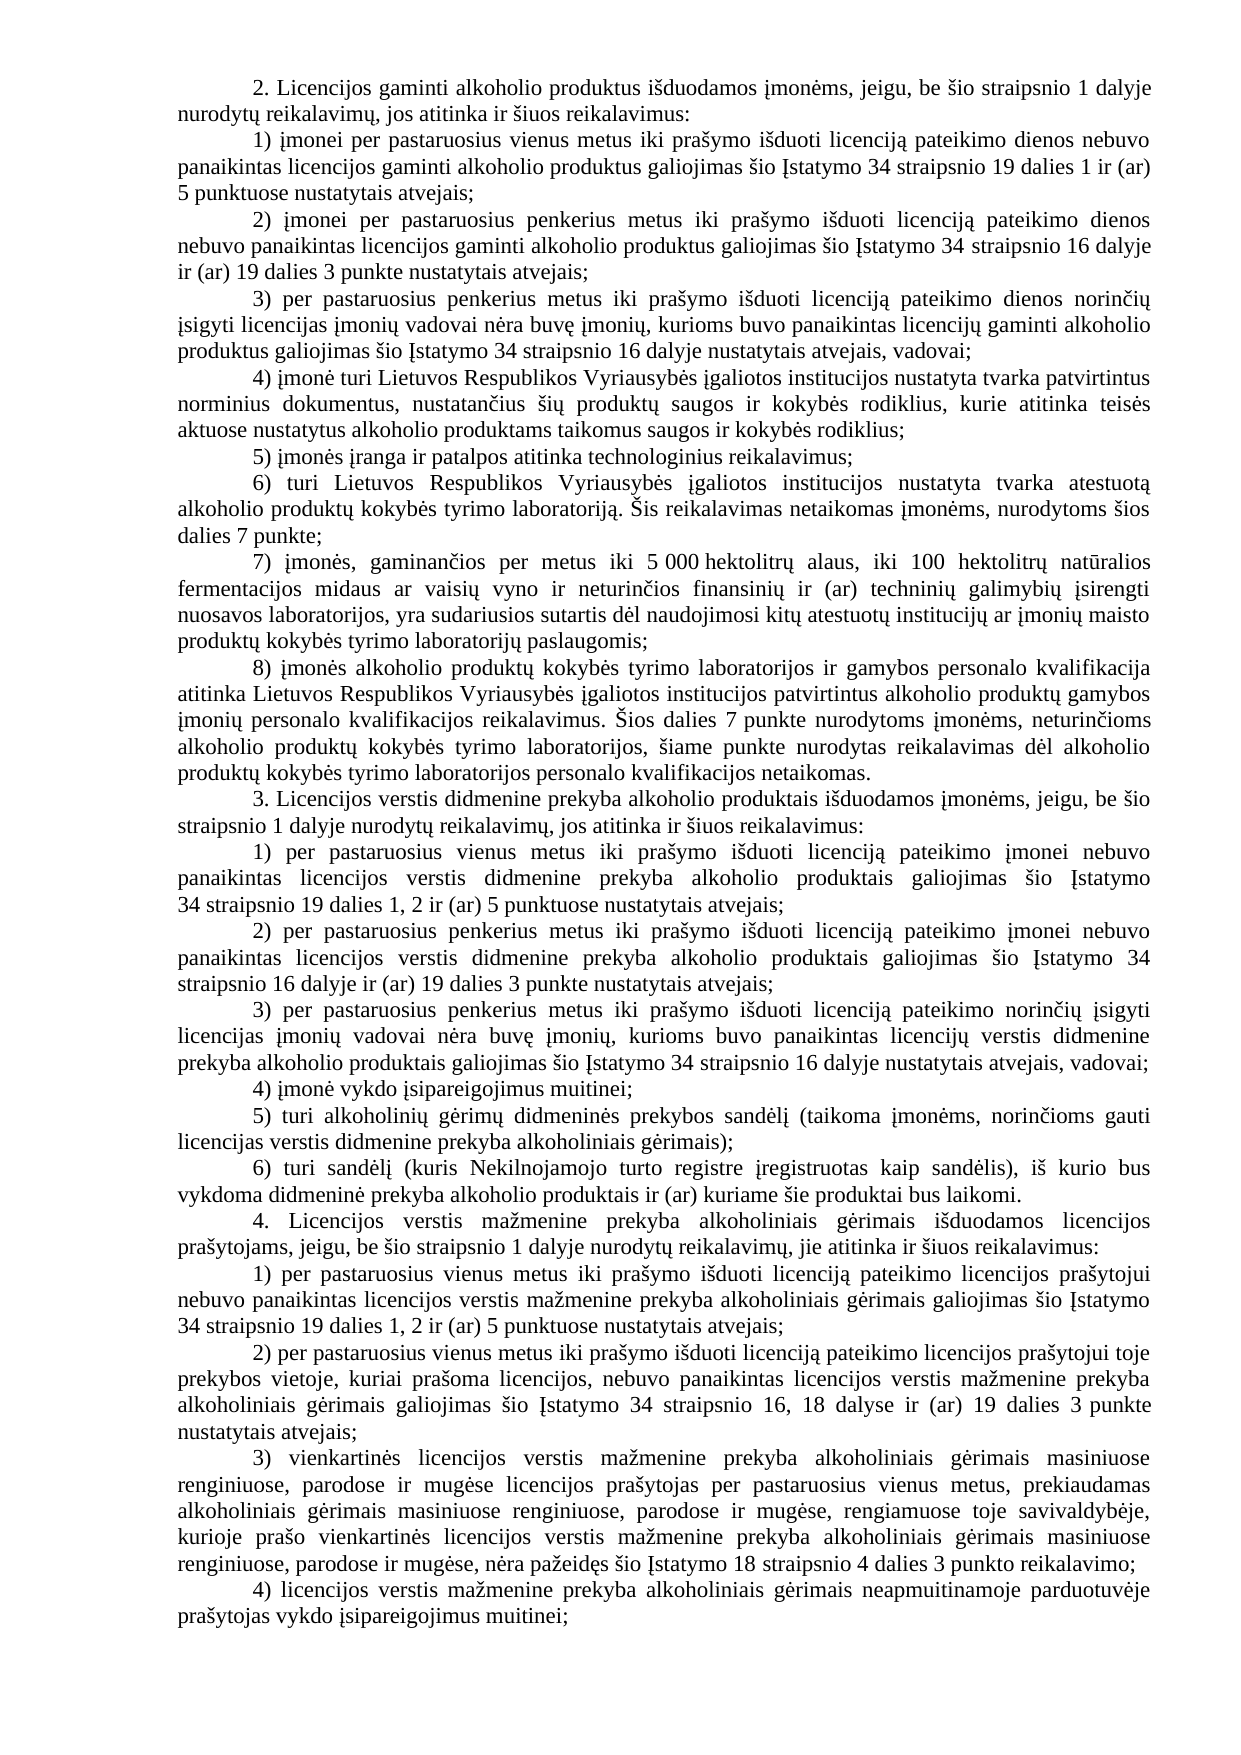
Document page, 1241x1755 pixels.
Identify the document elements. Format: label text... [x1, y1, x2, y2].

text 6) turi sandėlį (kuris Nekilnojamojo turto registre įregistruotas kaip sandėlis), iš kurio bus vykdoma didmeninė prekyba alkoholio produktais ir (ar) kuriame šie produktai bus laikomi. [177, 1154, 1152, 1207]
text 3) per pastaruosius penkerius metus iki prašymo išduoti licenciją pateikimo norinčių įsigyti licencijas įmonių vadovai nėra buvę įmonių, kurioms buvo panaikintas licencijų verstis didmenine prekyba alkoholio produktais galiojimas šio Įstatymo 34 straipsnio 16 dalyje nustatytais atvejais, vadovai; [177, 996, 1152, 1075]
text 4) įmonė turi Lietuvos Respublikos Vyriausybės įgaliotos institucijos nustatyta tvarka patvirtintus norminius dokumentus, nustatančius šių produktų saugos ir kokybės rodiklius, kurie atitinka teisės aktuose nustatytus alkoholio produktams taikomus saugos ir kokybės rodiklius; [177, 364, 1152, 443]
text 8) įmonės alkoholio produktų kokybės tyrimo laboratorijos ir gamybos personalo kvalifikacija atitinka Lietuvos Respublikos Vyriausybės įgaliotos institucijos patvirtintus alkoholio produktų gamybos įmonių personalo kvalifikacijos reikalavimus. Šios dalies 7 punkte nurodytoms įmonėms, neturinčioms alkoholio produktų kokybės tyrimo laboratorijos, šiame punkte nurodytas reikalavimas dėl alkoholio produktų kokybės tyrimo laboratorijos personalo kvalifikacijos netaikomas. [177, 654, 1152, 785]
text 4) įmonė vykdo įsipareigojimus muitinei; [177, 1075, 1152, 1102]
text 7) įmonės, gaminančios per metus iki 5 000 hektolitrų alaus, iki 100 hektolitrų natūralios fermentacijos midaus ar vaisių vyno ir neturinčios finansinių ir (ar) techninių galimybių įsirengti nuosavos laboratorijos, yra sudariusios sutartis dėl naudojimosi kitų atestuotų institucijų ar įmonių maisto produktų kokybės tyrimo laboratorijų paslaugomis; [177, 548, 1152, 654]
text 5) turi alkoholinių gėrimų didmeninės prekybos sandėlį (taikoma įmonėms, norinčioms gauti licencijas verstis didmenine prekyba alkoholiniais gėrimais); [177, 1102, 1152, 1154]
text 2) per pastaruosius vienus metus iki prašymo išduoti licenciją pateikimo licencijos prašytojui toje prekybos vietoje, kuriai prašoma licencijos, nebuvo panaikintas licencijos verstis mažmenine prekyba alkoholiniais gėrimais galiojimas šio Įstatymo 34 straipsnio 16, 18 dalyse ir (ar) 19 dalies 3 punkte nustatytais atvejais; [177, 1339, 1152, 1444]
text 2) įmonei per pastaruosius penkerius metus iki prašymo išduoti licenciją pateikimo dienos nebuvo panaikintas licencijos gaminti alkoholio produktus galiojimas šio Įstatymo 34 straipsnio 16 dalyje ir (ar) 19 dalies 3 punkte nustatytais atvejais; [177, 206, 1152, 285]
text 4. Licencijos verstis mažmenine prekyba alkoholiniais gėrimais išduodamos licencijos prašytojams, jeigu, be šio straipsnio 1 dalyje nurodytų reikalavimų, jie atitinka ir šiuos reikalavimus: [177, 1207, 1152, 1260]
text 1) per pastaruosius vienus metus iki prašymo išduoti licenciją pateikimo įmonei nebuvo panaikintas licencijos verstis didmenine prekyba alkoholio produktais galiojimas šio Įstatymo 34 straipsnio 19 dalies 1, 2 ir (ar) 5 punktuose nustatytais atvejais; [177, 838, 1152, 917]
text 1) per pastaruosius vienus metus iki prašymo išduoti licenciją pateikimo licencijos prašytojui nebuvo panaikintas licencijos verstis mažmenine prekyba alkoholiniais gėrimais galiojimas šio Įstatymo 34 straipsnio 19 dalies 1, 2 ir (ar) 5 punktuose nustatytais atvejais; [177, 1260, 1152, 1339]
text 1) įmonei per pastaruosius vienus metus iki prašymo išduoti licenciją pateikimo dienos nebuvo panaikintas licencijos gaminti alkoholio produktus galiojimas šio Įstatymo 34 straipsnio 19 dalies 1 ir (ar) 5 punktuose nustatytais atvejais; [177, 127, 1152, 206]
text 2) per pastaruosius penkerius metus iki prašymo išduoti licenciją pateikimo įmonei nebuvo panaikintas licencijos verstis didmenine prekyba alkoholio produktais galiojimas šio Įstatymo 34 straipsnio 16 dalyje ir (ar) 19 dalies 3 punkte nustatytais atvejais; [177, 917, 1152, 996]
text 6) turi Lietuvos Respublikos Vyriausybės įgaliotos institucijos nustatyta tvarka atestuotą alkoholio produktų kokybės tyrimo laboratoriją. Šis reikalavimas netaikomas įmonėms, nurodytoms šios dalies 7 punkte; [177, 469, 1152, 548]
text 3. Licencijos verstis didmenine prekyba alkoholio produktais išduodamos įmonėms, jeigu, be šio straipsnio 1 dalyje nurodytų reikalavimų, jos atitinka ir šiuos reikalavimus: [177, 785, 1152, 838]
text 3) per pastaruosius penkerius metus iki prašymo išduoti licenciją pateikimo dienos norinčių įsigyti licencijas įmonių vadovai nėra buvę įmonių, kurioms buvo panaikintas licencijų gaminti alkoholio produktus galiojimas šio Įstatymo 34 straipsnio 16 dalyje nustatytais atvejais, vadovai; [177, 285, 1152, 364]
text 4) licencijos verstis mažmenine prekyba alkoholiniais gėrimais neapmuitinamoje parduotuvėje prašytojas vykdo įsipareigojimus muitinei; [177, 1576, 1152, 1629]
text 2. Licencijos gaminti alkoholio produktus išduodamos įmonėms, jeigu, be šio straipsnio 1 dalyje nurodytų reikalavimų, jos atitinka ir šiuos reikalavimus: [177, 74, 1152, 127]
text 3) vienkartinės licencijos verstis mažmenine prekyba alkoholiniais gėrimais masiniuose renginiuose, parodose ir mugėse licencijos prašytojas per pastaruosius vienus metus, prekiaudamas alkoholiniais gėrimais masiniuose renginiuose, parodose ir mugėse, rengiamuose toje savivaldybėje, kurioje prašo vienkartinės licencijos verstis mažmenine prekyba alkoholiniais gėrimais masiniuose renginiuose, parodose ir mugėse, nėra pažeidęs šio Įstatymo 18 straipsnio 4 dalies 3 punkto reikalavimo; [177, 1444, 1152, 1576]
text 5) įmonės įranga ir patalpos atitinka technologinius reikalavimus; [177, 443, 1152, 469]
